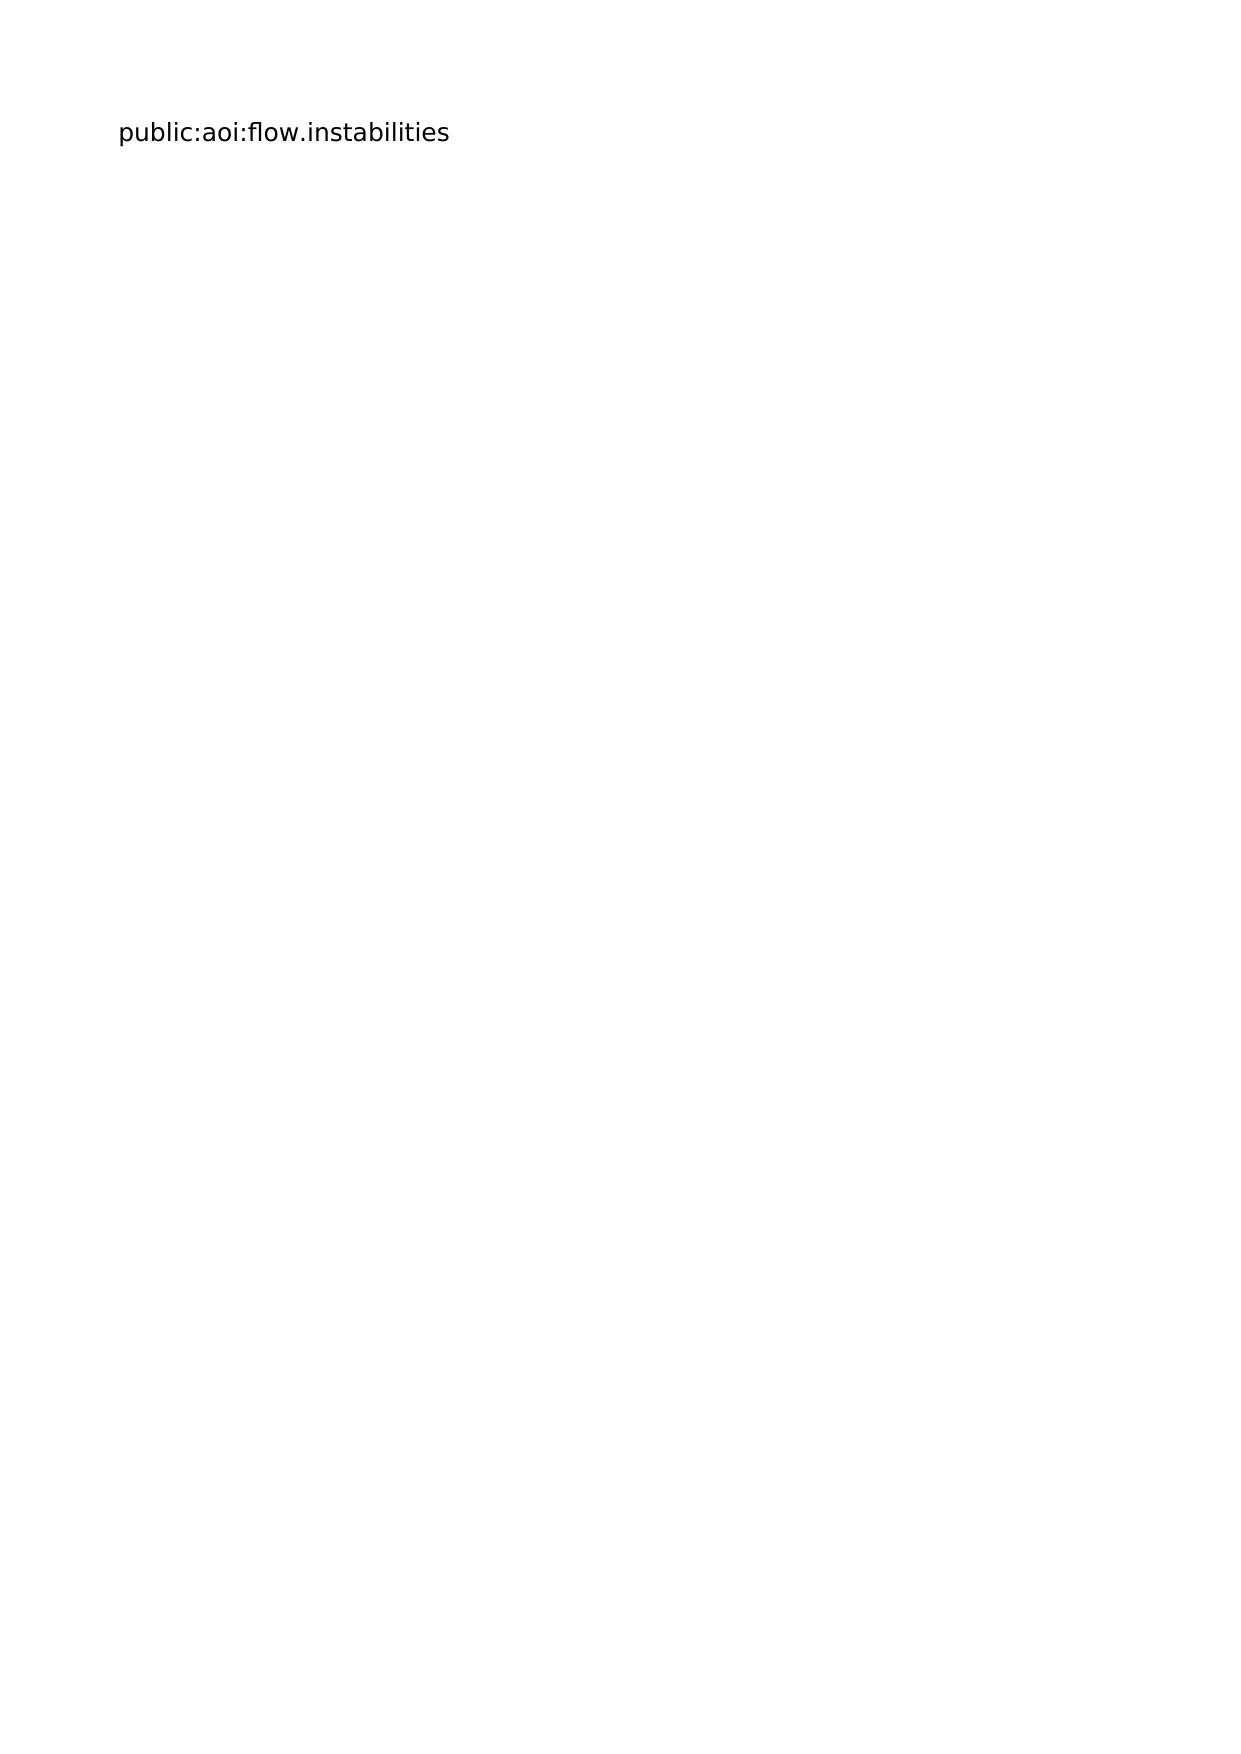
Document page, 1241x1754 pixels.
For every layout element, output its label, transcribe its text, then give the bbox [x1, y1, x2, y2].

text public:aoi:flow.instabilities [118, 118, 1122, 147]
